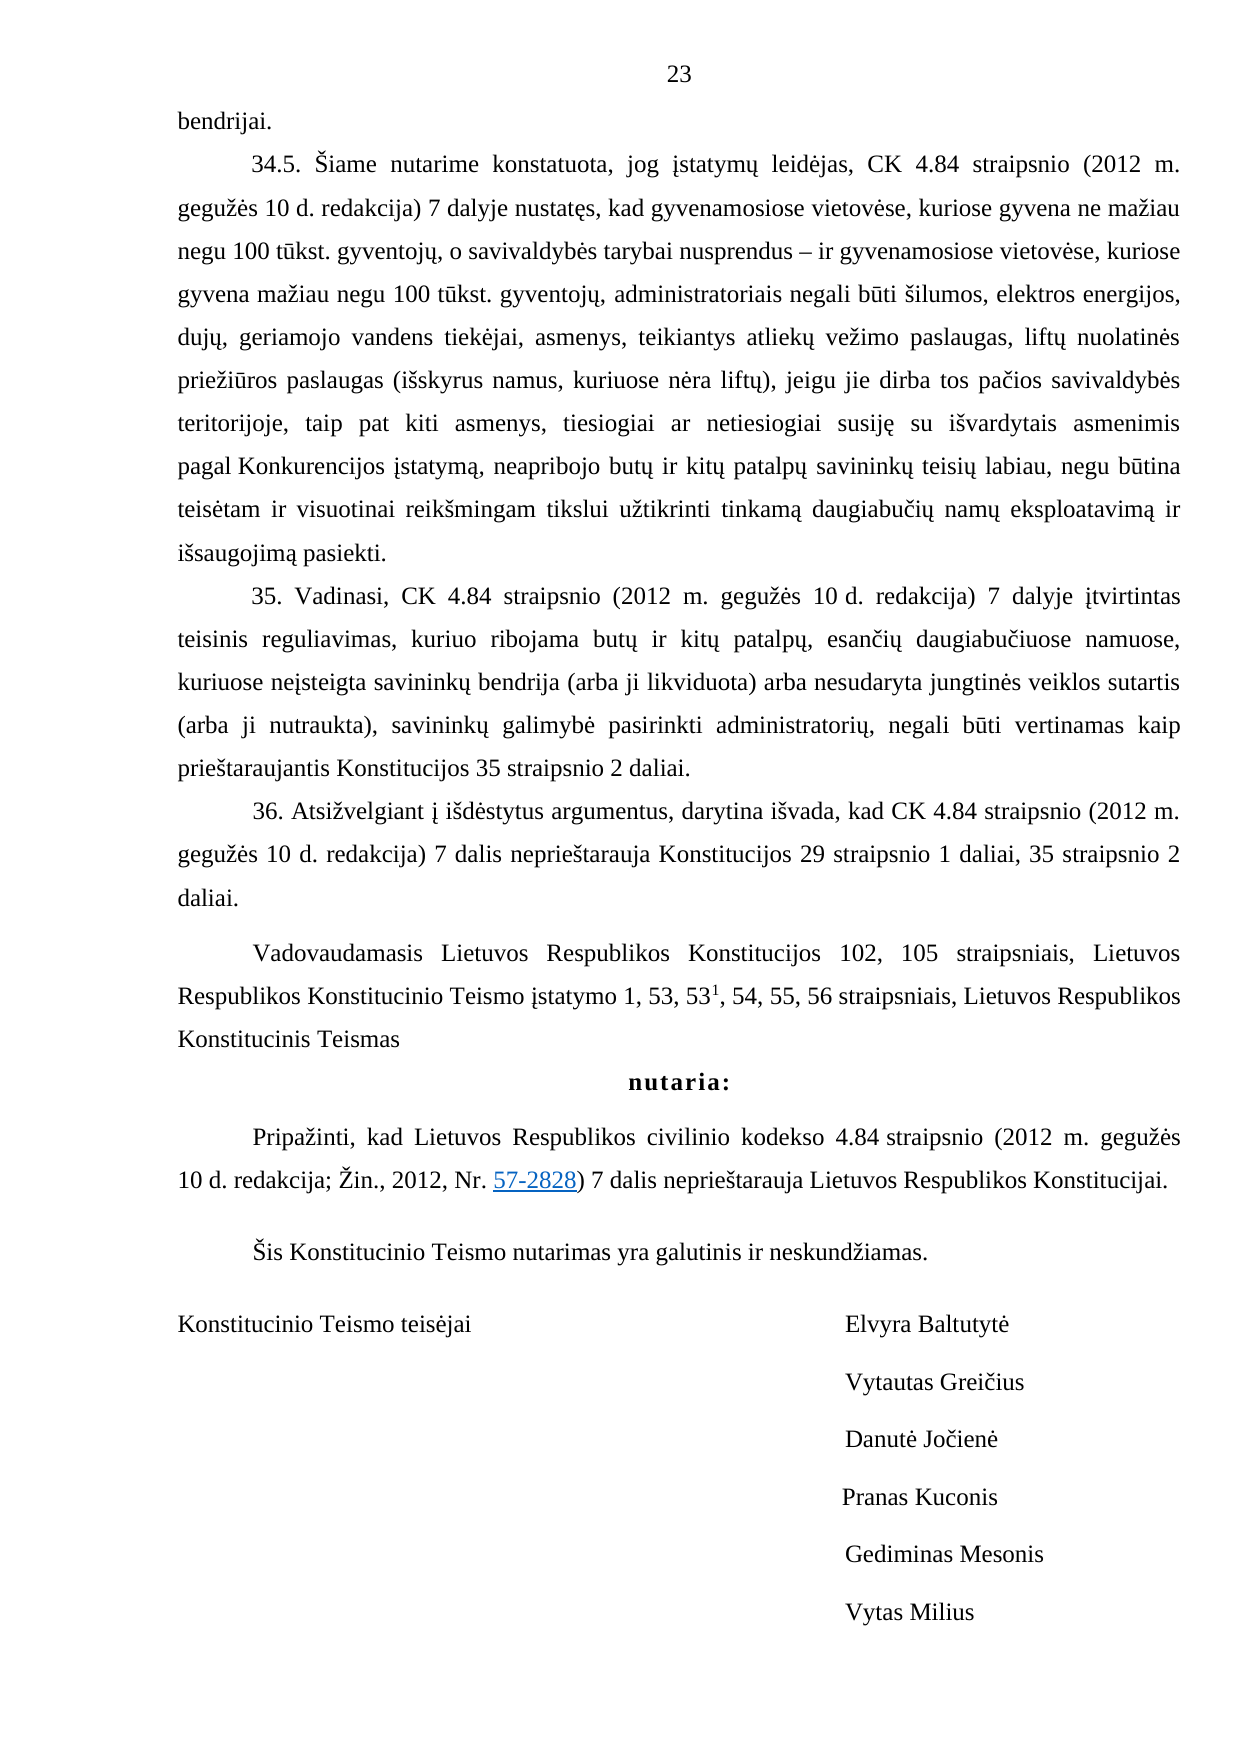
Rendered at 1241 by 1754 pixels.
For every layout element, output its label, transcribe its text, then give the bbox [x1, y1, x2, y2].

text Gediminas Mesonis [177, 1539, 1181, 1568]
text Konstitucinio Teismo teisėjai Elvyra Baltutytė [177, 1309, 1181, 1338]
text 34.5. Šiame nutarime konstatuota, jog įstatymų leidėjas, CK 4.84 straipsnio (2012 m. gegužės 10 d. redakcija) 7 dalyje nustatęs, kad gyvenamosiose vietovėse, kuriose gyvena ne mažiau negu 100 tūkst. gyventojų, o savivaldybės tarybai nusprendus – ir gyvenamosiose vietovėse, kuriose gyvena mažiau negu 100 tūkst. gyventojų, administratoriais negali būti šilumos, elektros energijos, dujų, geriamojo vandens tiekėjai, asmenys, teikiantys atliekų vežimo paslaugas, liftų nuolatinės priežiūros paslaugas (išskyrus namus, kuriuose nėra liftų), jeigu jie dirba tos pačios savivaldybės teritorijoje, taip pat kiti asmenys, tiesiogiai ar netiesiogiai susiję su išvardytais asmenimis pagal Konkurencijos įstatymą, neapribojo butų ir kitų patalpų savininkų teisių labiau, negu būtina teisėtam ir visuotinai reikšmingam tikslui užtikrinti tinkamą daugiabučių namų eksploatavimą ir išsaugojimą pasiekti. [177, 149, 1181, 566]
text Šis Konstitucinio Teismo nutarimas yra galutinis ir neskundžiamas. [177, 1237, 1181, 1266]
text Pripažinti, kad Lietuvos Respublikos civilinio kodekso 4.84 straipsnio (2012 m. gegužės 10 d. redakcija; Žin., 2012, Nr. 57-2828) 7 dalis neprieštarauja Lietuvos Respublikos Konstitucijai. [177, 1122, 1181, 1194]
text 36. Atsižvelgiant į išdėstytus argumentus, darytina išvada, kad CK 4.84 straipsnio (2012 m. gegužės 10 d. redakcija) 7 dalis neprieštarauja Konstitucijos 29 straipsnio 1 daliai, 35 straipsnio 2 daliai. [177, 796, 1181, 911]
text bendrijai. [177, 106, 1181, 135]
text Vytas Milius [177, 1597, 1181, 1625]
text Danutė Jočienė [177, 1424, 1181, 1453]
text Pranas Kuconis [177, 1482, 1181, 1510]
text Vytautas Greičius [177, 1367, 1181, 1395]
text nutaria: [177, 1067, 1181, 1096]
text 35. Vadinasi, CK 4.84 straipsnio (2012 m. gegužės 10 d. redakcija) 7 dalyje įtvirtintas teisinis reguliavimas, kuriuo ribojama butų ir kitų patalpų, esančių daugiabučiuose namuose, kuriuose neįsteigta savininkų bendrija (arba ji likviduota) arba nesudaryta jungtinės veiklos sutartis (arba ji nutraukta), savininkų galimybė pasirinkti administratorių, negali būti vertinamas kaip prieštaraujantis Konstitucijos 35 straipsnio 2 daliai. [177, 581, 1181, 782]
text Vadovaudamasis Lietuvos Respublikos Konstitucijos 102, 105 straipsniais, Lietuvos Respublikos Konstitucinio Teismo įstatymo 1, 53, 531, 54, 55, 56 straipsniais, Lietuvos Respublikos Konstitucinis Teismas [177, 938, 1181, 1053]
